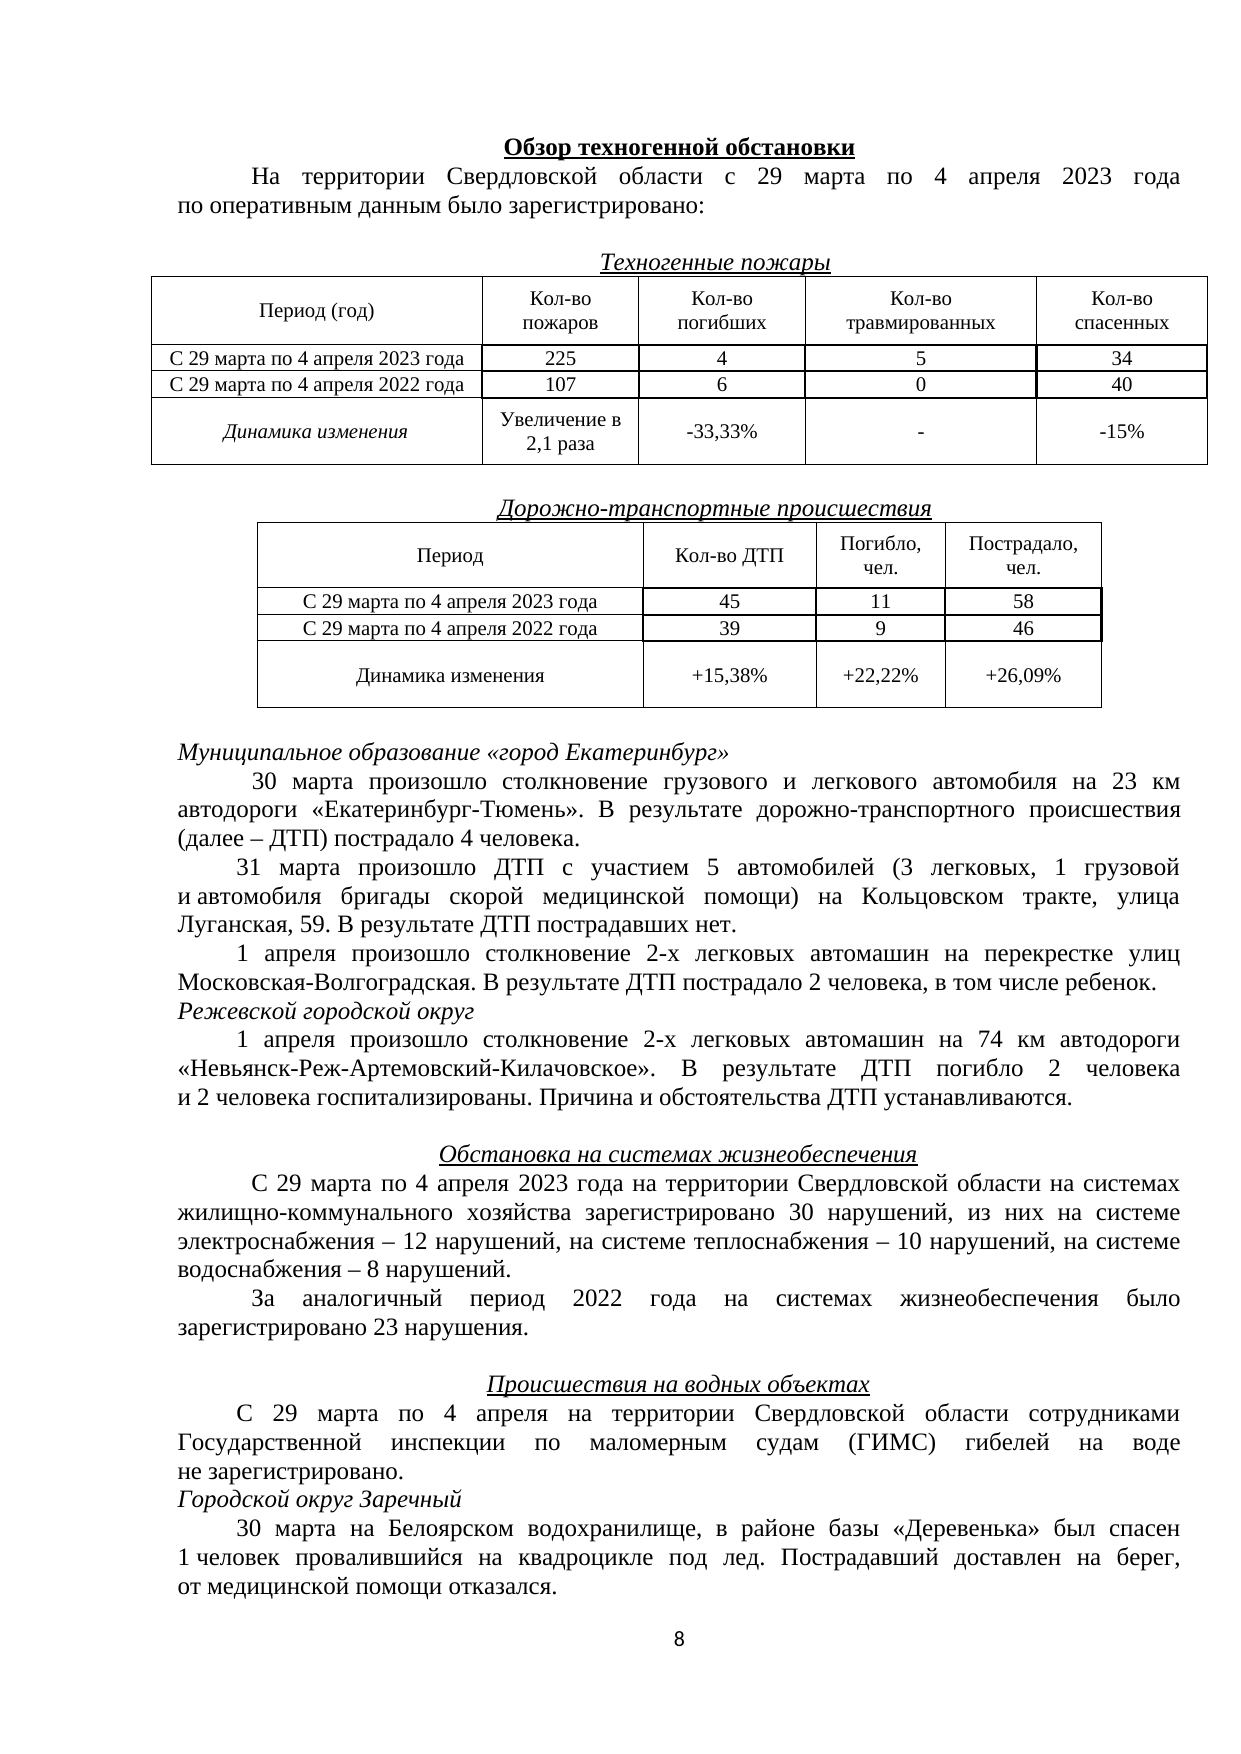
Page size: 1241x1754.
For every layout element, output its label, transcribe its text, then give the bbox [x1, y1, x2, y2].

table_cell 9 [817, 616, 944, 640]
table_cell - [806, 399, 1036, 464]
table_cell 45 [644, 589, 815, 613]
text Муниципальное образование «город Екатеринбург» [177, 737, 1181, 766]
table_header Кол-во травмированных [806, 277, 1036, 343]
table_header Кол-во спасенных [1037, 277, 1207, 343]
table_cell 5 [806, 346, 1035, 370]
table_cell +26,09% [946, 642, 1101, 707]
text 30 марта произошло столкновение грузового и легкового автомобиля на 23 км автодороги «Екатеринбург-Тюмень». В результате дорожно-транспортного происшествия (далее – ДТП) пострадало 4 человека. [177, 766, 1181, 852]
text Техногенные пожары [177, 247, 1181, 276]
table_cell С 29 марта по 4 апреля 2023 года [152, 345, 481, 370]
table_cell 6 [640, 372, 804, 397]
text С 29 марта по 4 апреля 2023 года на территории Свердловской области на системах жилищно-коммунального хозяйства зарегистрировано 30 нарушений, из них на системе электроснабжения – 12 нарушений, на системе теплоснабжения – 10 нарушений, на системе водоснабжения – 8 нарушений. [177, 1168, 1181, 1283]
table_cell 11 [817, 589, 944, 613]
table_header Погибло, чел. [817, 523, 945, 587]
text Городской округ Заречный [177, 1484, 1181, 1513]
table_cell Увеличение в 2,1 раза [483, 399, 638, 464]
text На территории Свердловской области с 29 марта по 4 апреля 2023 года по оперативным данным было зарегистрировано: [177, 161, 1181, 219]
table_header Кол-во погибших [639, 277, 805, 343]
table_cell 58 [946, 589, 1100, 613]
text Дорожно-транспортные происшествия [177, 493, 1181, 522]
text 31 марта произошло ДТП с участием 5 автомобилей (3 легковых, 1 грузовой и автомобиля бригады скорой медицинской помощи) на Кольцовском тракте, улица Луганская, 59. В результате ДТП пострадавших нет. [177, 852, 1181, 938]
table_cell С 29 марта по 4 апреля 2022 года [258, 615, 642, 640]
text 30 марта на Белоярском водохранилище, в районе базы «Деревенька» был спасен 1 человек провалившийся на квадроцикле под лед. Пострадавший доставлен на берег, от медицинской помощи отказался. [177, 1513, 1181, 1599]
text Обзор техногенной обстановки [177, 132, 1181, 161]
table_cell -33,33% [639, 399, 805, 464]
table_cell 4 [640, 346, 804, 370]
table_cell С 29 марта по 4 апреля 2022 года [152, 371, 481, 397]
text С 29 марта по 4 апреля на территории Свердловской области сотрудниками Государственной инспекции по маломерным судам (ГИМС) гибелей на воде не зарегистрировано. [177, 1398, 1181, 1484]
table_cell 39 [644, 616, 815, 640]
table_cell 225 [483, 346, 638, 370]
table_header Период [258, 523, 643, 587]
text 1 апреля произошло столкновение 2-х легковых автомашин на 74 км автодороги «Невьянск-Реж-Артемовский-Килачовское». В результате ДТП погибло 2 человека и 2 человека госпитализированы. Причина и обстоятельства ДТП устанавливаются. [177, 1024, 1181, 1111]
table_header Кол-во пожаров [483, 277, 638, 343]
text 1 апреля произошло столкновение 2-х легковых автомашин на перекрестке улиц Московская-Волгоградская. В результате ДТП пострадало 2 человека, в том числе ребенок. [177, 938, 1181, 996]
table_cell Динамика изменения [152, 398, 482, 464]
table_cell -15% [1037, 399, 1207, 464]
text Происшествия на водных объектах [177, 1369, 1181, 1398]
table_cell С 29 марта по 4 апреля 2023 года [258, 588, 642, 613]
table_cell 0 [806, 372, 1035, 397]
table_header Период (год) [152, 277, 482, 343]
table_cell +15,38% [644, 642, 816, 707]
table_header Пострадало, чел. [946, 523, 1101, 587]
table_cell Динамика изменения [258, 641, 643, 707]
text За аналогичный период 2022 года на системах жизнеобеспечения было зарегистрировано 23 нарушения. [177, 1283, 1181, 1341]
text Обстановка на системах жизнеобеспечения [177, 1139, 1181, 1168]
table_cell 46 [946, 616, 1100, 640]
table_cell 34 [1038, 346, 1206, 370]
text Режевской городской округ [177, 996, 1181, 1024]
table_header Кол-во ДТП [644, 523, 816, 587]
table_cell +22,22% [817, 642, 945, 707]
table_cell 40 [1038, 372, 1206, 397]
table_cell 107 [483, 372, 638, 397]
